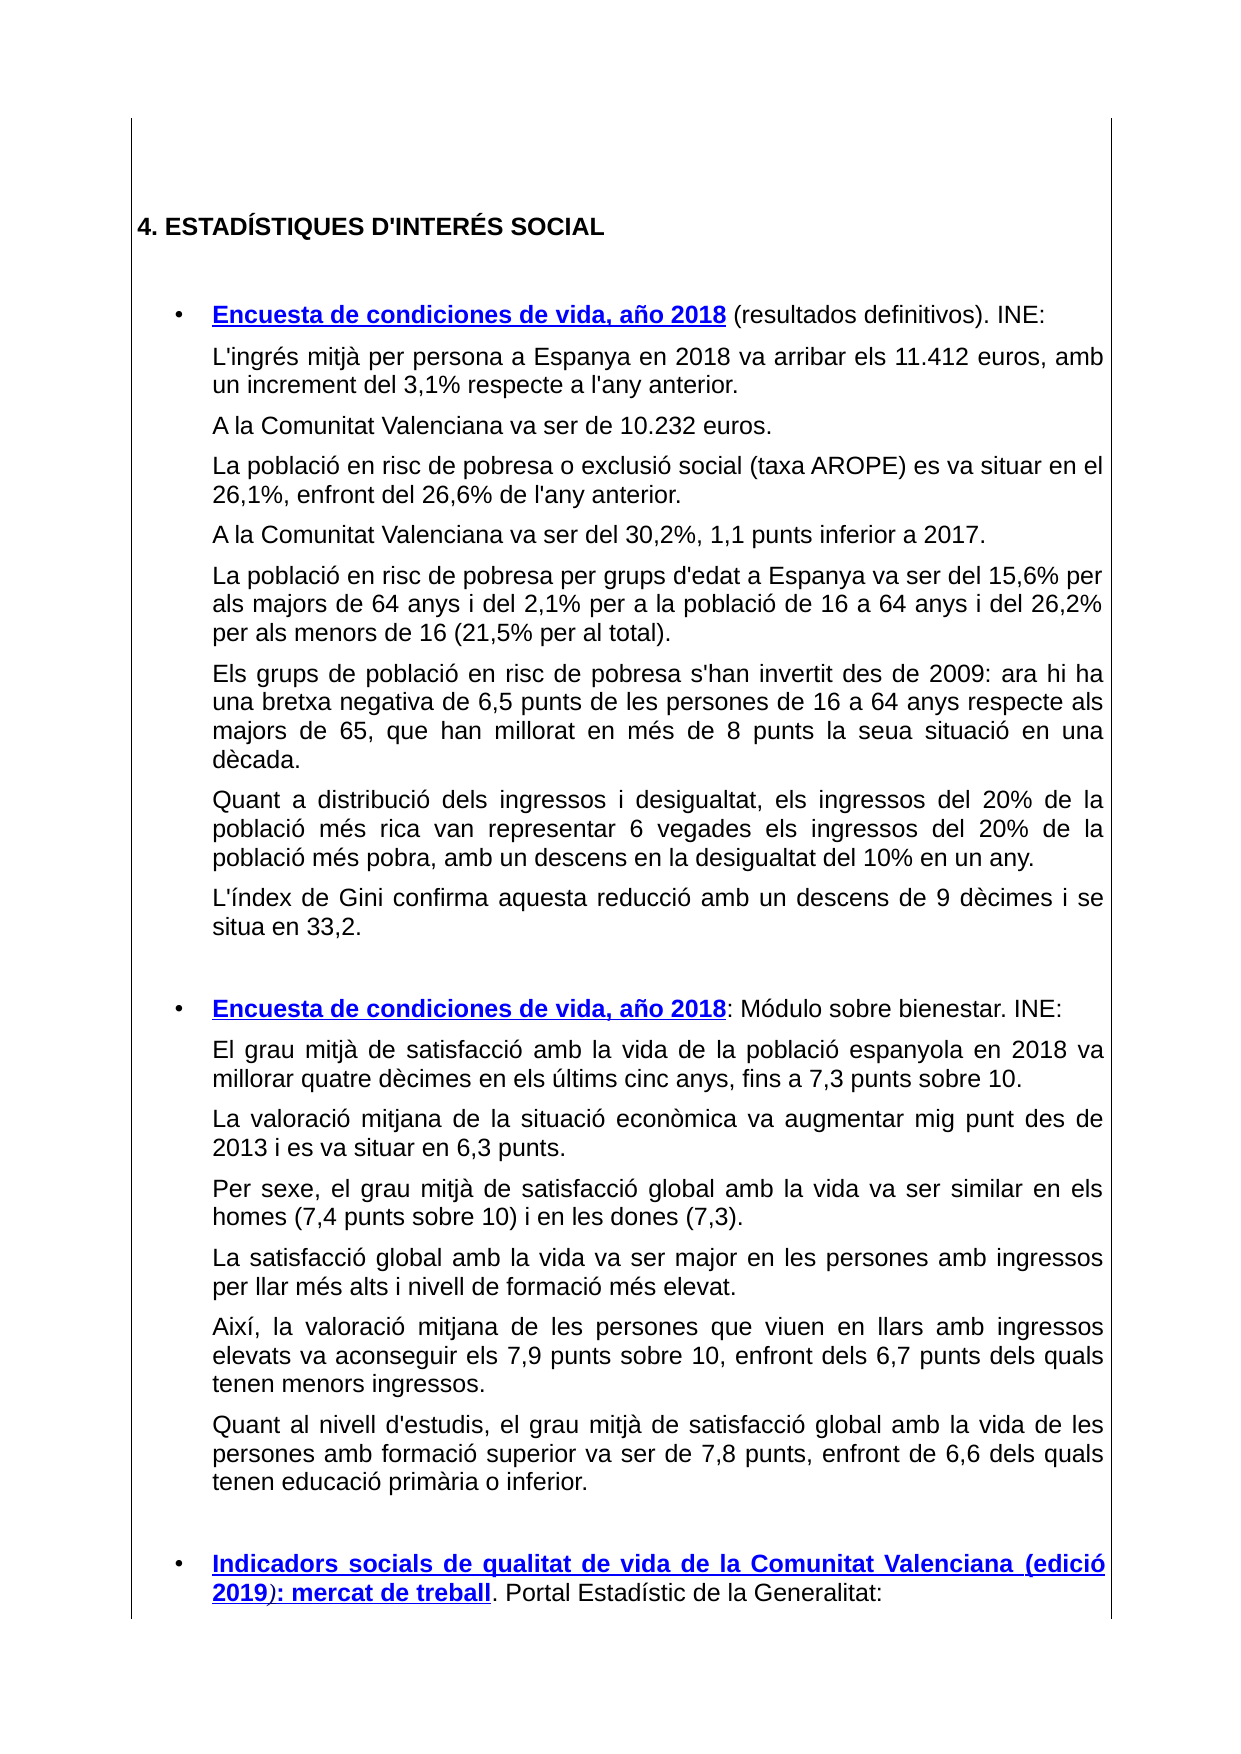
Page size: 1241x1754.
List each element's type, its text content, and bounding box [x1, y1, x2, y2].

table_cell 4. ESTADÍSTIQUES D'INTERÉS SOCIAL Encuesta de condiciones de vida, año 2018 (resultados definitivos). INE: L'ingrés mitjà per persona a Espanya en 2018 va arribar els 11.412 euros, amb un increment del 3,1% respecte a l'any anterior. A la Comunitat Valenciana va ser de 10.232 euros. La població en risc de pobresa o exclusió social (taxa AROPE) es va situar en el 26,1%, enfront del 26,6% de l'any anterior. A la Comunitat Valenciana va ser del 30,2%, 1,1 punts inferior a 2017. La població en risc de pobresa per grups d'edat a Espanya va ser del 15,6% per als majors de 64 anys i del 2,1% per a la població de 16 a 64 anys i del 26,2% per als menors de 16 (21,5% per al total). Els grups de població en risc de pobresa s'han invertit des de 2009: ara hi ha una bretxa negativa de 6,5 punts de les persones de 16 a 64 anys respecte als majors de 65, que han millorat en més de 8 punts la seua situació en una dècada. Quant a distribució dels ingressos i desigualtat, els ingressos del 20% de la població més rica van representar 6 vegades els ingressos del 20% de la població més pobra, amb un descens en la desigualtat del 10% en un any. L'índex de Gini confirma aquesta reducció amb un descens de 9 dècimes i se situa en 33,2. Encuesta de condiciones de vida, año 2018: Módulo sobre bienestar. INE: El grau mitjà de satisfacció amb la vida de la població espanyola en 2018 va millorar quatre dècimes en els últims cinc anys, fins a 7,3 punts sobre 10. La valoració mitjana de la situació econòmica va augmentar mig punt des de 2013 i es va situar en 6,3 punts. Per sexe, el grau mitjà de satisfacció global amb la vida va ser similar en els homes (7,4 punts sobre 10) i en les dones (7,3). La satisfacció global amb la vida va ser major en les persones amb ingressos per llar més alts i nivell de formació més elevat. Així, la valoració mitjana de les persones que viuen en llars amb ingressos elevats va aconseguir els 7,9 punts sobre 10, enfront dels 6,7 punts dels quals tenen menors ingressos. Quant al nivell d'estudis, el grau mitjà de satisfacció global amb la vida de les persones amb formació superior va ser de 7,8 punts, enfront de 6,6 dels quals tenen educació primària o inferior. Indicadors socials de qualitat de vida de la Comunitat Valenciana (edició 2019): mercat de treball. Portal Estadístic de la Generalitat: [132, 118, 1111, 1619]
